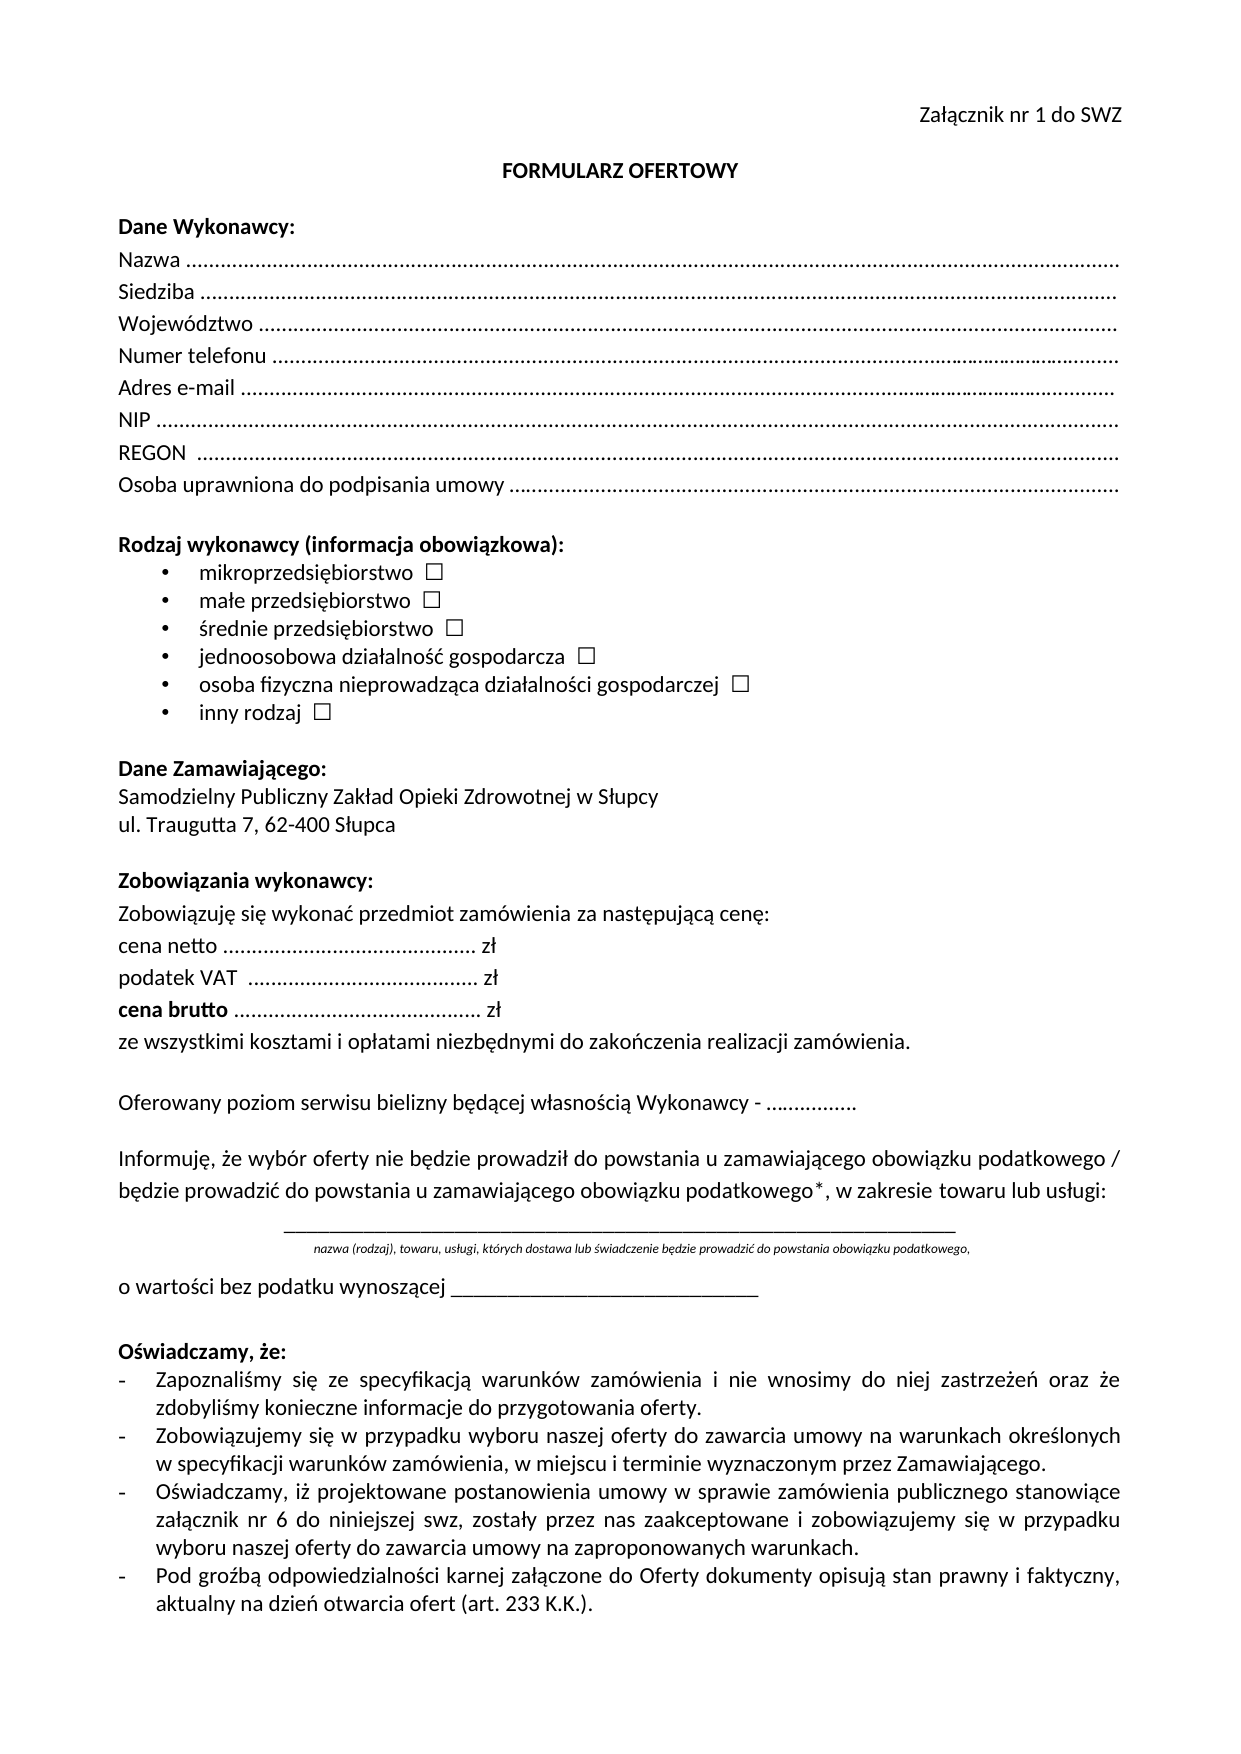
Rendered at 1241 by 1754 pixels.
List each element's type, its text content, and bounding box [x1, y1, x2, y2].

list Pod groźbą odpowiedzialności karnej załączone do Oferty dokumenty opisują stan prawny i faktyczny, aktualny na dzień otwarcia ofert (art. 233 K.K.). [118, 1561, 1122, 1617]
list osoba fizyczna nieprowadząca działalności gospodarczej ☐ [161, 670, 1122, 698]
list jednoosobowa działalność gospodarcza ☐ [161, 642, 1122, 670]
text Oświadczamy, że: [118, 1337, 1122, 1365]
text Dane Zamawiającego: [118, 754, 1122, 782]
text NIP ....................................................................................................................................................................... [118, 406, 1122, 434]
text Nazwa .................................................................................................................................................................. [118, 245, 1122, 273]
list Zobowiązujemy się w przypadku wyboru naszej oferty do zawarcia umowy na warunkach określonych w specyfikacji warunków zamówienia, w miejscu i terminie wyznaczonym przez Zamawiającego. [118, 1421, 1122, 1477]
text ul. Traugutta 7, 62-400 Słupca [118, 810, 1122, 838]
text nazwa (rodzaj), towaru, usługi, których dostawa lub świadczenie będzie prowadzić do powstania obowiązku podatkowego, [162, 1240, 1122, 1268]
text Numer telefonu ....................................................................................................................……………………......... [118, 341, 1122, 369]
text Adres e-mail ...................................................................................................................………………………............ [118, 373, 1122, 401]
text o wartości bez podatku wynoszącej ___________________________ [118, 1272, 1122, 1300]
text podatek VAT ........................................ zł [118, 963, 1122, 991]
text Siedziba ............................................................................................................................................................... [118, 277, 1122, 305]
text ze wszystkimi kosztami i opłatami niezbędnymi do zakończenia realizacji zamówienia. [118, 1027, 1122, 1055]
text Informuję, że wybór oferty nie będzie prowadził do powstania u zamawiającego obowiązku podatkowego / będzie prowadzić do powstania u zamawiającego obowiązku podatkowego*, w zakresie towaru lub usługi: [118, 1144, 1122, 1204]
text Województwo ..................................................................................................................................................... [118, 309, 1122, 337]
text Oferowany poziom serwisu bielizny będącej własnością Wykonawcy - …............. [118, 1088, 1122, 1116]
text Zobowiązuję się wykonać przedmiot zamówienia za następującą cenę: [118, 899, 1122, 927]
text REGON ................................................................................................................................................................ [118, 438, 1122, 466]
text Samodzielny Publiczny Zakład Opieki Zdrowotnej w Słupcy [118, 782, 1122, 810]
text Załącznik nr 1 do SWZ [118, 100, 1122, 128]
text Dane Wykonawcy: [118, 212, 1122, 241]
text Rodzaj wykonawcy (informacja obowiązkowa): [118, 530, 1122, 558]
list Oświadczamy, iż projektowane postanowienia umowy w sprawie zamówienia publicznego stanowiące załącznik nr 6 do niniejszej swz, zostały przez nas zaakceptowane i zobowiązujemy się w przypadku wyboru naszej oferty do zawarcia umowy na zaproponowanych warunkach. [118, 1477, 1122, 1561]
text cena brutto ........................................... zł [118, 995, 1122, 1023]
list inny rodzaj ☐ [161, 698, 1122, 726]
list małe przedsiębiorstwo ☐ [161, 586, 1122, 614]
list średnie przedsiębiorstwo ☐ [161, 614, 1122, 642]
list mikroprzedsiębiorstwo ☐ [161, 558, 1122, 586]
text ___________________________________________________________ [118, 1208, 1122, 1236]
text FORMULARZ OFERTOWY [118, 156, 1122, 184]
text Osoba uprawniona do podpisania umowy …....................................................................................................... [118, 470, 1122, 498]
list Zapoznaliśmy się ze specyfikacją warunków zamówienia i nie wnosimy do niej zastrzeżeń oraz że zdobyliśmy konieczne informacje do przygotowania oferty. [118, 1365, 1122, 1421]
text Zobowiązania wykonawcy: [118, 866, 1122, 894]
text cena netto ............................................ zł [118, 931, 1122, 959]
